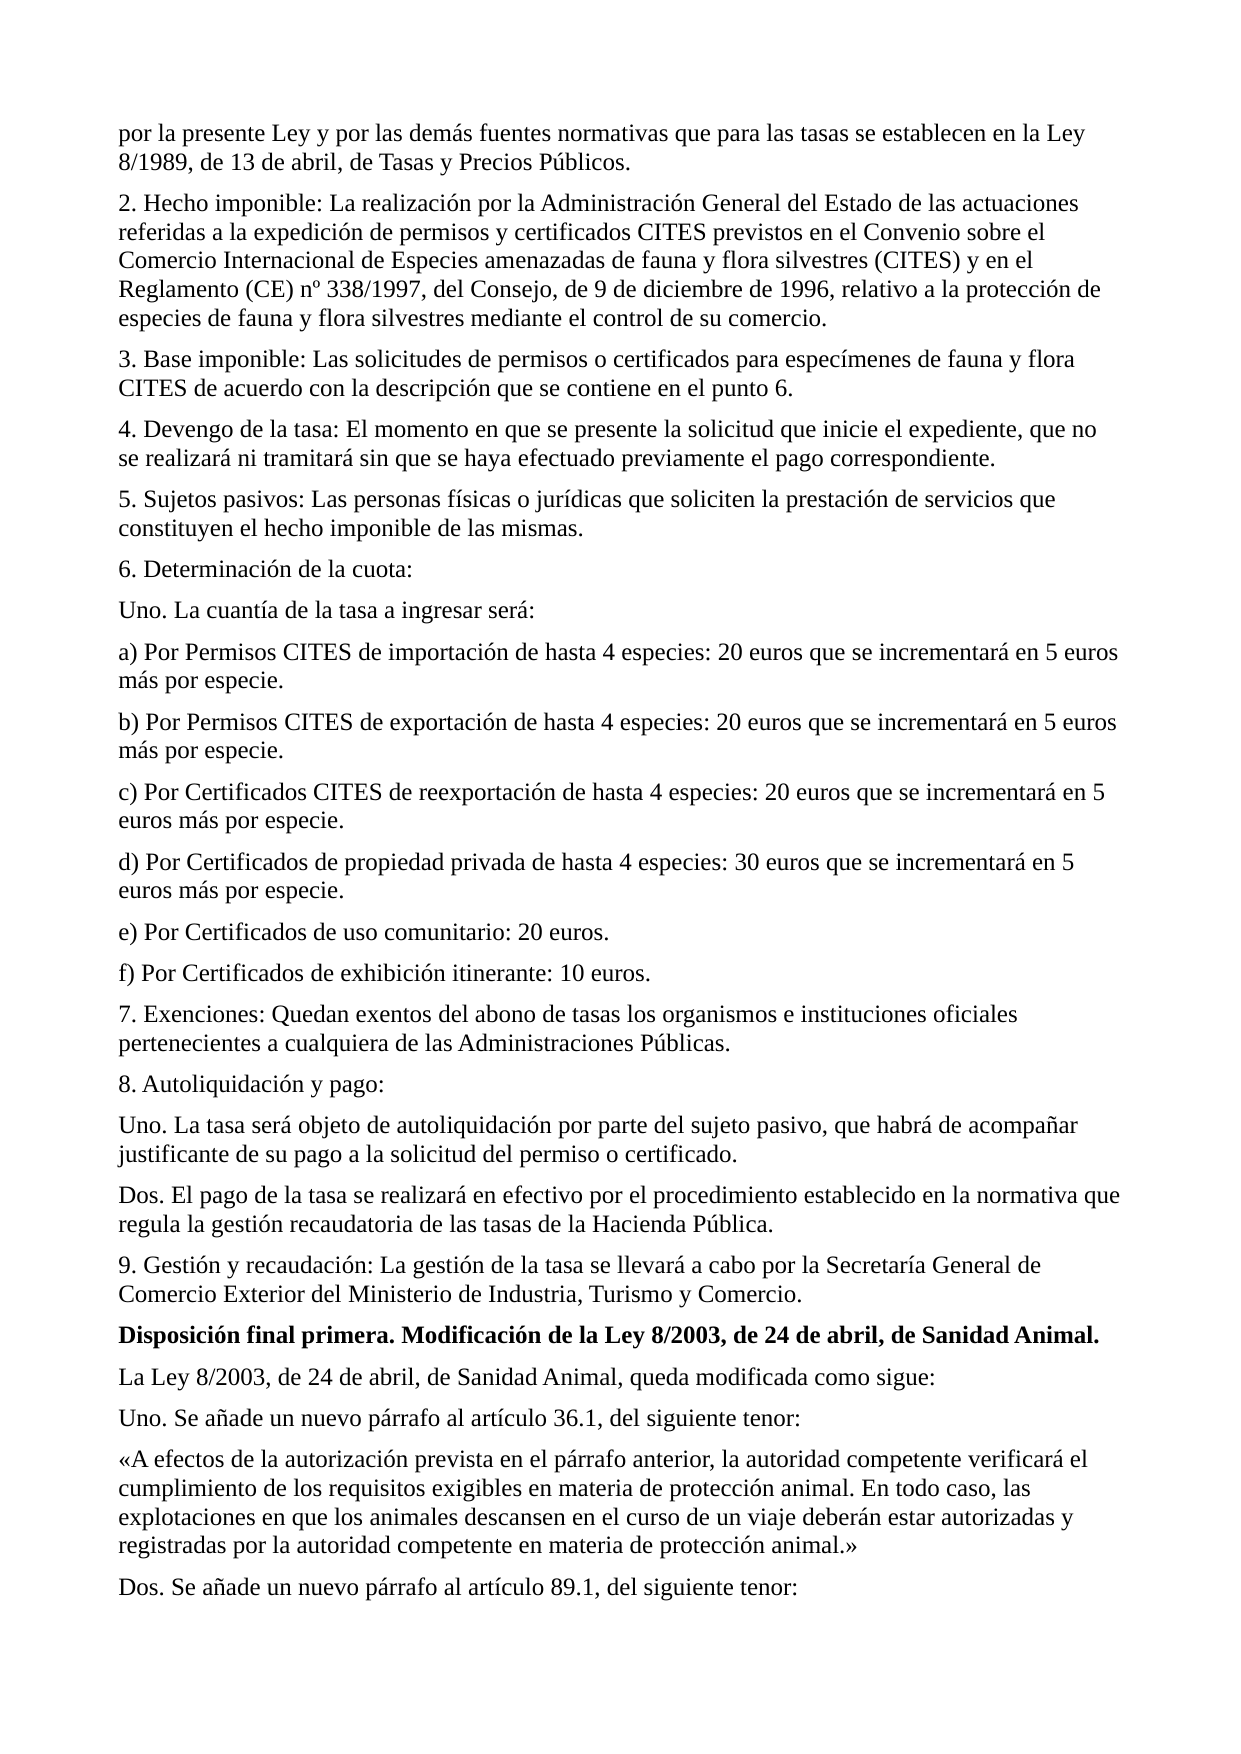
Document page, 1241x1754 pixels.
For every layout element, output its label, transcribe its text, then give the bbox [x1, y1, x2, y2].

text La Ley 8/2003, de 24 de abril, de Sanidad Animal, queda modificada como sigue: [118, 1362, 1122, 1391]
text d) Por Certificados de propiedad privada de hasta 4 especies: 30 euros que se incrementará en 5 euros más por especie. [118, 847, 1122, 904]
text 3. Base imponible: Las solicitudes de permisos o certificados para especímenes de fauna y flora CITES de acuerdo con la descripción que se contiene en el punto 6. [118, 344, 1122, 402]
text por la presente Ley y por las demás fuentes normativas que para las tasas se establecen en la Ley 8/1989, de 13 de abril, de Tasas y Precios Públicos. [118, 118, 1122, 176]
text 4. Devengo de la tasa: El momento en que se presente la solicitud que inicie el expediente, que no se realizará ni tramitará sin que se haya efectuado previamente el pago correspondiente. [118, 414, 1122, 472]
text 8. Autoliquidación y pago: [118, 1069, 1122, 1098]
text Dos. Se añade un nuevo párrafo al artículo 89.1, del siguiente tenor: [118, 1572, 1122, 1601]
text f) Por Certificados de exhibición itinerante: 10 euros. [118, 958, 1122, 987]
text e) Por Certificados de uso comunitario: 20 euros. [118, 917, 1122, 946]
text c) Por Certificados CITES de reexportación de hasta 4 especies: 20 euros que se incrementará en 5 euros más por especie. [118, 777, 1122, 834]
text 5. Sujetos pasivos: Las personas físicas o jurídicas que soliciten la prestación de servicios que constituyen el hecho imponible de las mismas. [118, 484, 1122, 542]
text b) Por Permisos CITES de exportación de hasta 4 especies: 20 euros que se incrementará en 5 euros más por especie. [118, 707, 1122, 764]
text 9. Gestión y recaudación: La gestión de la tasa se llevará a cabo por la Secretaría General de Comercio Exterior del Ministerio de Industria, Turismo y Comercio. [118, 1251, 1122, 1308]
text a) Por Permisos CITES de importación de hasta 4 especies: 20 euros que se incrementará en 5 euros más por especie. [118, 637, 1122, 694]
text Disposición final primera. Modificación de la Ley 8/2003, de 24 de abril, de Sanidad Animal. [118, 1321, 1122, 1349]
text Uno. La tasa será objeto de autoliquidación por parte del sujeto pasivo, que habrá de acompañar justificante de su pago a la solicitud del permiso o certificado. [118, 1111, 1122, 1168]
text «A efectos de la autorización prevista en el párrafo anterior, la autoridad competente verificará el cumplimiento de los requisitos exigibles en materia de protección animal. En todo caso, las explotaciones en que los animales descansen en el curso de un viaje deberán estar autorizadas y registradas por la autoridad competente en materia de protección animal.» [118, 1444, 1122, 1559]
text Uno. La cuantía de la tasa a ingresar será: [118, 596, 1122, 624]
text Dos. El pago de la tasa se realizará en efectivo por el procedimiento establecido en la normativa que regula la gestión recaudatoria de las tasas de la Hacienda Pública. [118, 1181, 1122, 1238]
text 2. Hecho imponible: La realización por la Administración General del Estado de las actuaciones referidas a la expedición de permisos y certificados CITES previstos en el Convenio sobre el Comercio Internacional de Especies amenazadas de fauna y flora silvestres (CITES) y en el Reglamento (CE) nº 338/1997, del Consejo, de 9 de diciembre de 1996, relativo a la protección de especies de fauna y flora silvestres mediante el control de su comercio. [118, 188, 1122, 332]
text 7. Exenciones: Quedan exentos del abono de tasas los organismos e instituciones oficiales pertenecientes a cualquiera de las Administraciones Públicas. [118, 999, 1122, 1057]
text Uno. Se añade un nuevo párrafo al artículo 36.1, del siguiente tenor: [118, 1403, 1122, 1432]
text 6. Determinación de la cuota: [118, 554, 1122, 583]
